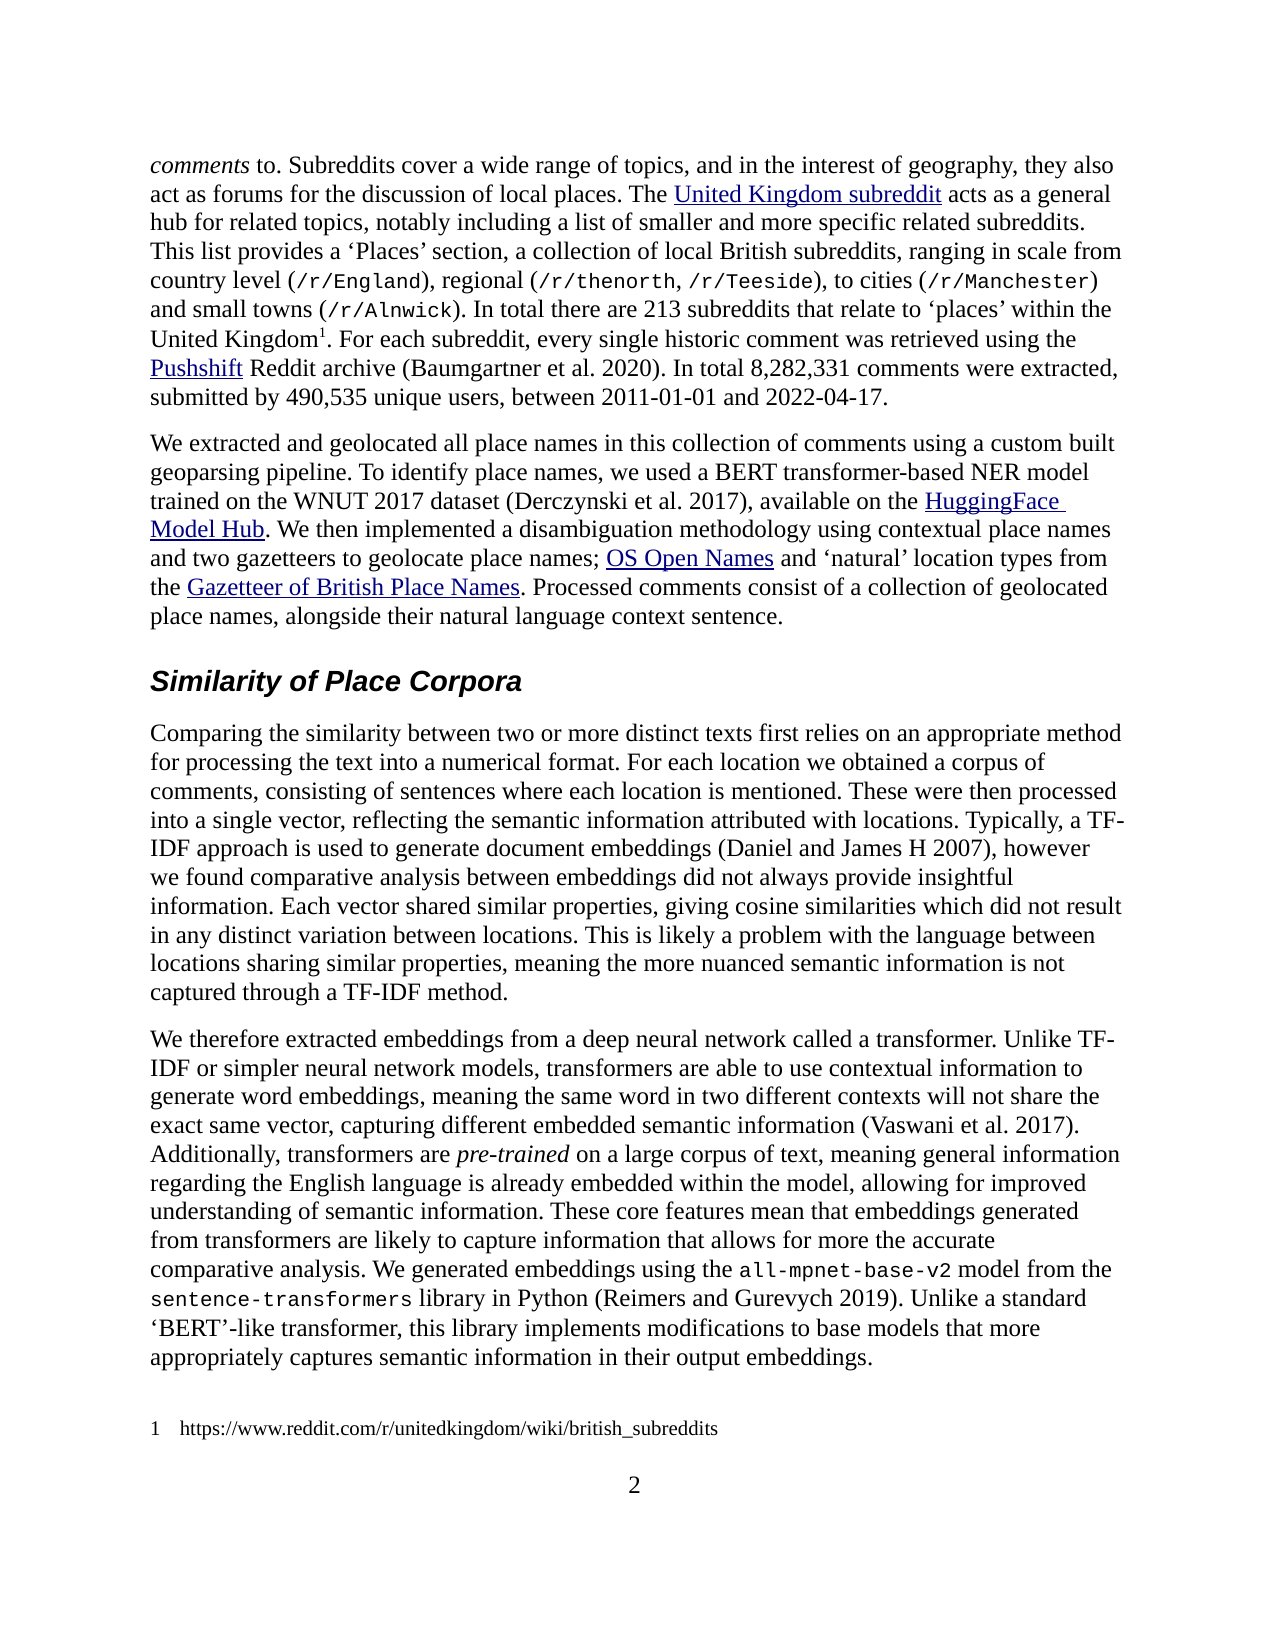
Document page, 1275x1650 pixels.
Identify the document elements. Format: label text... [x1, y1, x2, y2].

text comments to. Subreddits cover a wide range of topics, and in the interest of geography, they also act as forums for the discussion of local places. The United Kingdom subreddit acts as a general hub for related topics, notably including a list of smaller and more specific related subreddits. This list provides a ‘Places’ section, a collection of local British subreddits, ranging in scale from country level (/r/England), regional (/r/thenorth, /r/Teeside), to cities (/r/Manchester) and small towns (/r/Alnwick). In total there are 213 subreddits that relate to ‘places’ within the United Kingdom. For each subreddit, every single historic comment was retrieved using the Pushshift Reddit archive (Baumgartner et al. 2020). In total 8,282,331 comments were extracted, submitted by 490,535 unique users, between 2011-01-01 and 2022-04-17. [150, 150, 1125, 410]
text We extracted and geolocated all place names in this collection of comments using a custom built geoparsing pipeline. To identify place names, we used a BERT transformer-based NER model trained on the WNUT 2017 dataset (Derczynski et al. 2017), available on the HuggingFace Model Hub. We then implemented a disambiguation methodology using contextual place names and two gazetteers to geolocate place names; OS Open Names and ‘natural’ location types from the Gazetteer of British Place Names. Processed comments consist of a collection of geolocated place names, alongside their natural language context sentence. [150, 428, 1125, 629]
text https://www.reddit.com/r/unitedkingdom/wiki/british_subreddits [150, 1416, 1125, 1440]
text We therefore extracted embeddings from a deep neural network called a transformer. Unlike TF-IDF or simpler neural network models, transformers are able to use contextual information to generate word embeddings, meaning the same word in two different contexts will not share the exact same vector, capturing different embedded semantic information (Vaswani et al. 2017). Additionally, transformers are pre-trained on a large corpus of text, meaning general information regarding the English language is already embedded within the model, allowing for improved understanding of semantic information. These core features mean that embeddings generated from transformers are likely to capture information that allows for more the accurate comparative analysis. We generated embeddings using the all-mpnet-base-v2 model from the sentence-transformers library in Python (Reimers and Gurevych 2019). Unlike a standard ‘BERT’-like transformer, this library implements modifications to base models that more appropriately captures semantic information in their output embeddings. [150, 1024, 1125, 1371]
subtitle Similarity of Place Corpora [150, 663, 1125, 697]
text Comparing the similarity between two or more distinct texts first relies on an appropriate method for processing the text into a numerical format. For each location we obtained a corpus of comments, consisting of sentences where each location is mentioned. These were then processed into a single vector, reflecting the semantic information attributed with locations. Typically, a TF-IDF approach is used to generate document embeddings (Daniel and James H 2007), however we found comparative analysis between embeddings did not always provide insightful information. Each vector shared similar properties, giving cosine similarities which did not result in any distinct variation between locations. This is likely a problem with the language between locations sharing similar properties, meaning the more nuanced semantic information is not captured through a TF-IDF method. [150, 718, 1125, 1006]
